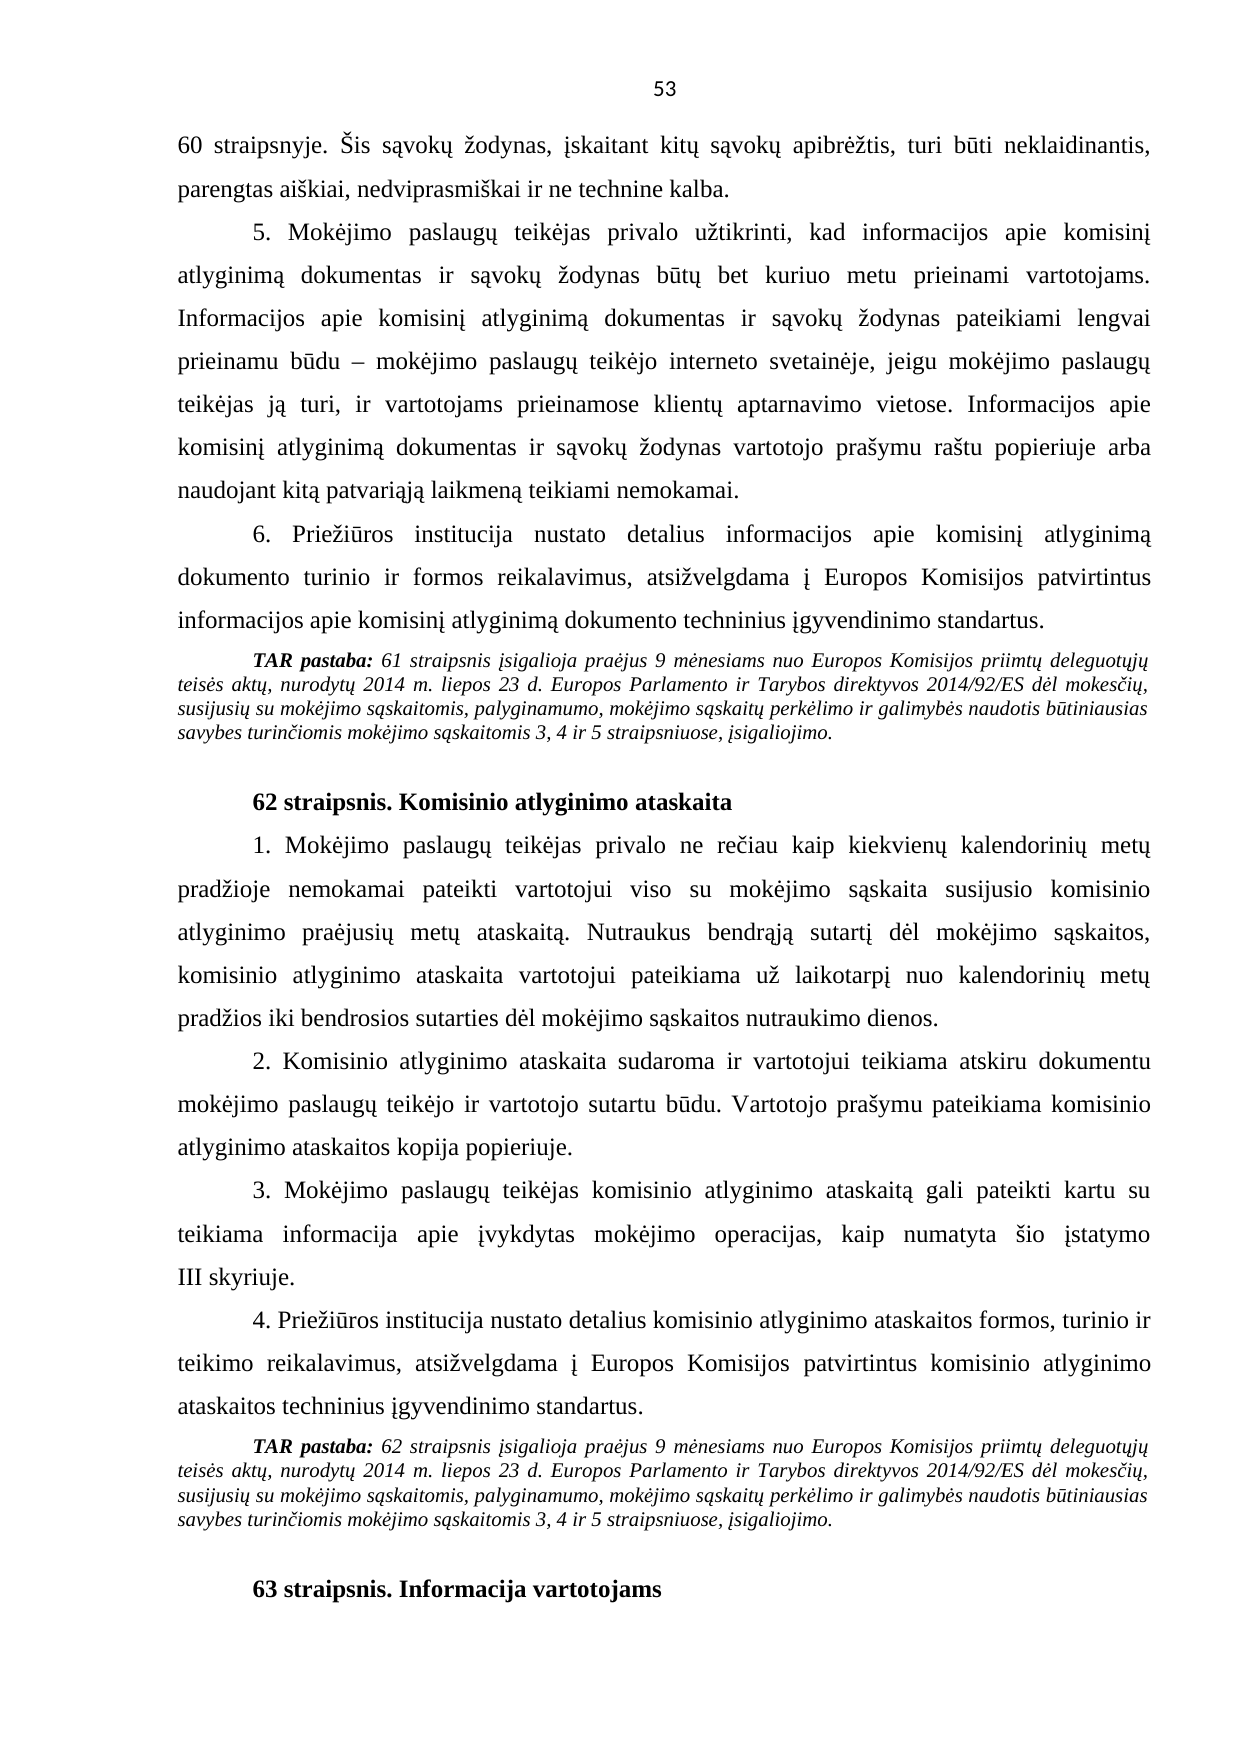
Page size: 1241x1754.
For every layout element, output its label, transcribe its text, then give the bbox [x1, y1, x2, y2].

text 62 straipsnis. Komisinio atlyginimo ataskaita [177, 787, 1152, 816]
text 1. Mokėjimo paslaugų teikėjas privalo ne rečiau kaip kiekvienų kalendorinių metų pradžioje nemokamai pateikti vartotojui viso su mokėjimo sąskaita susijusio komisinio atlyginimo praėjusių metų ataskaitą. Nutraukus bendrąją sutartį dėl mokėjimo sąskaitos, komisinio atlyginimo ataskaita vartotojui pateikiama už laikotarpį nuo kalendorinių metų pradžios iki bendrosios sutarties dėl mokėjimo sąskaitos nutraukimo dienos. [177, 831, 1152, 1032]
text 5. Mokėjimo paslaugų teikėjas privalo užtikrinti, kad informacijos apie komisinį atlyginimą dokumentas ir sąvokų žodynas būtų bet kuriuo metu prieinami vartotojams. Informacijos apie komisinį atlyginimą dokumentas ir sąvokų žodynas pateikiami lengvai prieinamu būdu – mokėjimo paslaugų teikėjo interneto svetainėje, jeigu mokėjimo paslaugų teikėjas ją turi, ir vartotojams prieinamose klientų aptarnavimo vietose. Informacijos apie komisinį atlyginimą dokumentas ir sąvokų žodynas vartotojo prašymu raštu popieriuje arba naudojant kitą patvariąją laikmeną teikiami nemokamai. [177, 217, 1152, 504]
text TAR pastaba: 61 straipsnis įsigalioja praėjus 9 mėnesiams nuo Europos Komisijos priimtų deleguotųjų teisės aktų, nurodytų 2014 m. liepos 23 d. Europos Parlamento ir Tarybos direktyvos 2014/92/ES dėl mokesčių, susijusių su mokėjimo sąskaitomis, palyginamumo, mokėjimo sąskaitų perkėlimo ir galimybės naudotis būtiniausias savybes turinčiomis mokėjimo sąskaitomis 3, 4 ir 5 straipsniuose, įsigaliojimo. [177, 648, 1152, 744]
text 4. Priežiūros institucija nustato detalius komisinio atlyginimo ataskaitos formos, turinio ir teikimo reikalavimus, atsižvelgdama į Europos Komisijos patvirtintus komisinio atlyginimo ataskaitos techninius įgyvendinimo standartus. [177, 1305, 1152, 1420]
text 6. Priežiūros institucija nustato detalius informacijos apie komisinį atlyginimą dokumento turinio ir formos reikalavimus, atsižvelgdama į Europos Komisijos patvirtintus informacijos apie komisinį atlyginimą dokumento techninius įgyvendinimo standartus. [177, 519, 1152, 634]
text 60 straipsnyje. Šis sąvokų žodynas, įskaitant kitų sąvokų apibrėžtis, turi būti neklaidinantis, parengtas aiškiai, nedviprasmiškai ir ne technine kalba. [177, 131, 1152, 202]
text 2. Komisinio atlyginimo ataskaita sudaroma ir vartotojui teikiama atskiru dokumentu mokėjimo paslaugų teikėjo ir vartotojo sutartu būdu. Vartotojo prašymu pateikiama komisinio atlyginimo ataskaitos kopija popieriuje. [177, 1046, 1152, 1161]
text TAR pastaba: 62 straipsnis įsigalioja praėjus 9 mėnesiams nuo Europos Komisijos priimtų deleguotųjų teisės aktų, nurodytų 2014 m. liepos 23 d. Europos Parlamento ir Tarybos direktyvos 2014/92/ES dėl mokesčių, susijusių su mokėjimo sąskaitomis, palyginamumo, mokėjimo sąskaitų perkėlimo ir galimybės naudotis būtiniausias savybes turinčiomis mokėjimo sąskaitomis 3, 4 ir 5 straipsniuose, įsigaliojimo. [177, 1434, 1152, 1531]
text 3. Mokėjimo paslaugų teikėjas komisinio atlyginimo ataskaitą gali pateikti kartu su teikiama informacija apie įvykdytas mokėjimo operacijas, kaip numatyta šio įstatymo III skyriuje. [177, 1176, 1152, 1291]
text 63 straipsnis. Informacija vartotojams [177, 1574, 1152, 1602]
